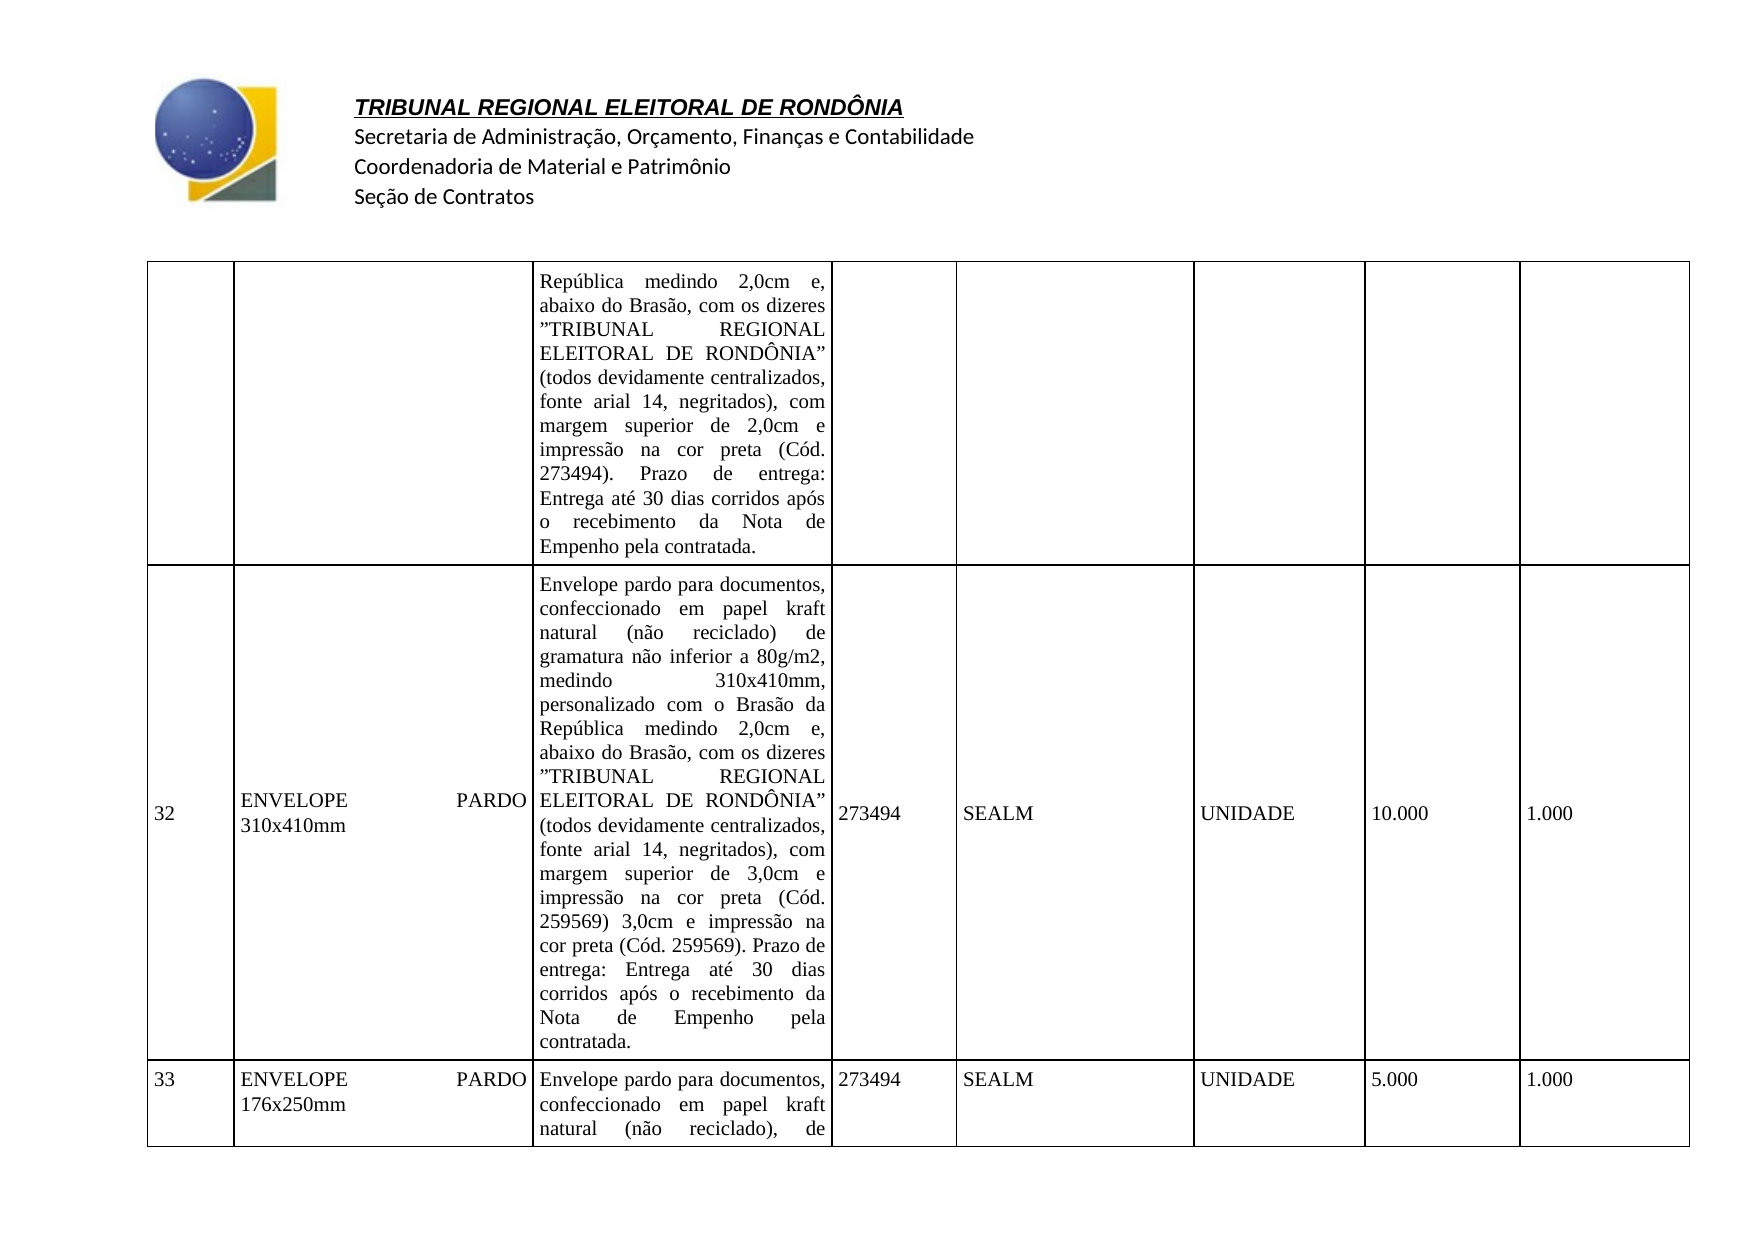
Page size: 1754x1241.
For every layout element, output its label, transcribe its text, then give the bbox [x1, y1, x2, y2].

table_cell [957, 262, 1193, 564]
table_cell 5.000 [1366, 1061, 1519, 1146]
table_cell 1.000 [1521, 566, 1689, 1059]
table_cell Envelope pardo para documentos, confeccionado em papel kraft natural (não reciclado), de [534, 1061, 831, 1146]
table_cell [235, 262, 532, 564]
table_cell República medindo 2,0cm e, abaixo do Brasão, com os dizeres ”TRIBUNAL REGIONAL ELEITORAL DE RONDÔNIA” (todos devidamente centralizados, fonte arial 14, negritados), com margem superior de 2,0cm e impressão na cor preta (Cód. 273494). Prazo de entrega: Entrega até 30 dias corridos após o recebimento da Nota de Empenho pela contratada. [534, 262, 831, 564]
table_cell [148, 262, 233, 564]
table_cell ENVELOPE PARDO 176x250mm [235, 1061, 532, 1146]
table_cell 273494 [833, 1061, 956, 1146]
table_cell [1521, 262, 1689, 564]
table_cell [1195, 262, 1364, 564]
table_cell UNIDADE [1195, 566, 1364, 1059]
table_cell 10.000 [1366, 566, 1519, 1059]
table_cell ENVELOPE PARDO 310x410mm [235, 566, 532, 1059]
table_cell SEALM [957, 566, 1193, 1059]
table_cell [833, 262, 956, 564]
table_cell 32 [148, 566, 233, 1059]
table_cell 33 [148, 1061, 233, 1146]
table_cell 1.000 [1521, 1061, 1689, 1146]
table_cell [1366, 262, 1519, 564]
table_cell SEALM [957, 1061, 1193, 1146]
table_cell 273494 [833, 566, 956, 1059]
table_cell Envelope pardo para documentos, confeccionado em papel kraft natural (não reciclado) de gramatura não inferior a 80g/m2, medindo 310x410mm, personalizado com o Brasão da República medindo 2,0cm e, abaixo do Brasão, com os dizeres ”TRIBUNAL REGIONAL ELEITORAL DE RONDÔNIA” (todos devidamente centralizados, fonte arial 14, negritados), com margem superior de 3,0cm e impressão na cor preta (Cód. 259569) 3,0cm e impressão na cor preta (Cód. 259569). Prazo de entrega: Entrega até 30 dias corridos após o recebimento da Nota de Empenho pela contratada. [534, 566, 831, 1059]
table_cell UNIDADE [1195, 1061, 1364, 1146]
